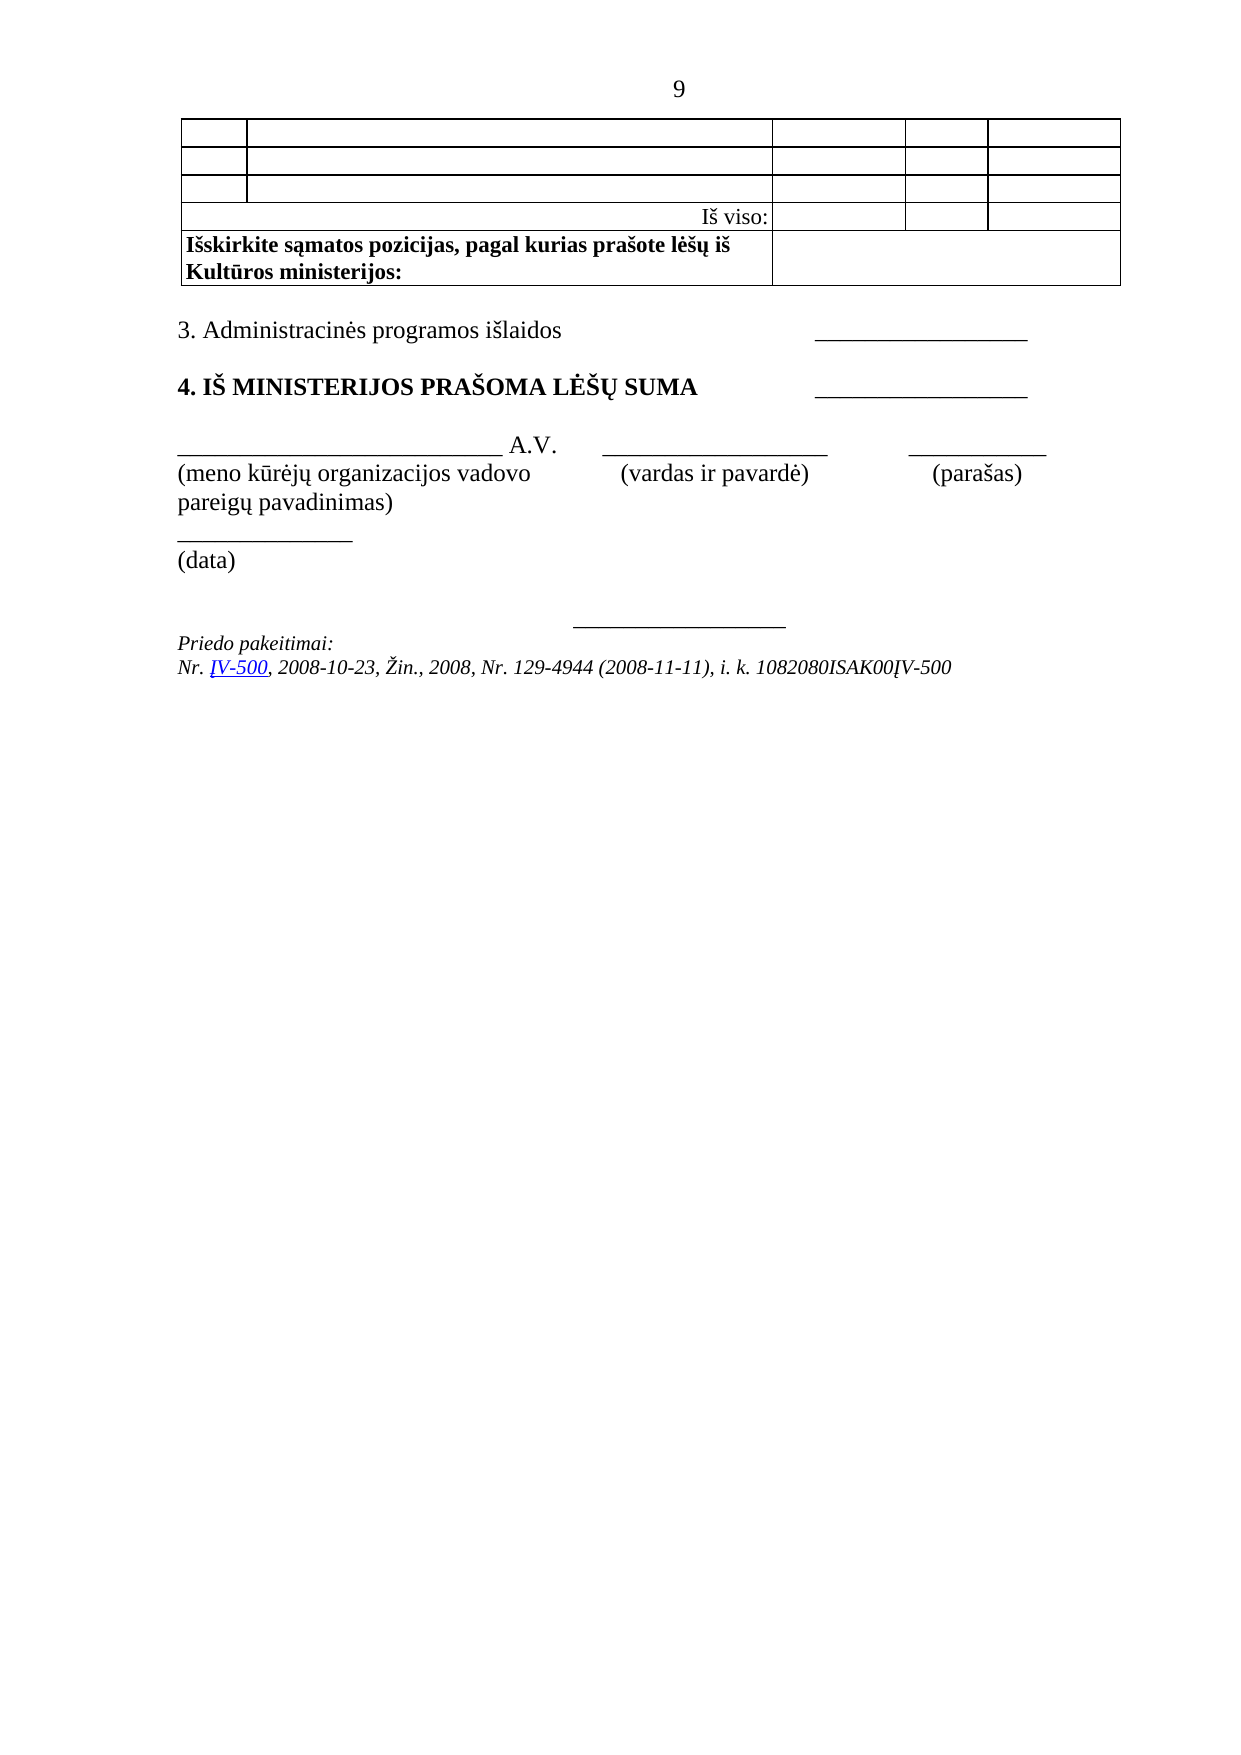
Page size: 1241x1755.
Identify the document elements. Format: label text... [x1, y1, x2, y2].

text 3. Administracinės programos išlaidos _________________ [177, 315, 1181, 343]
text pareigų pavadinimas) [177, 487, 1181, 516]
table_cell [182, 148, 246, 174]
table_cell Iš viso: [182, 203, 772, 230]
text __________________________ A.V. __________________ ___________ [177, 430, 1181, 458]
table_cell [906, 148, 987, 174]
table_cell [182, 120, 246, 146]
table_cell [989, 176, 1120, 202]
table_cell [906, 120, 987, 146]
table_cell [773, 231, 1120, 284]
table_cell [989, 203, 1120, 230]
text (data) [177, 545, 1181, 573]
table_cell [773, 176, 905, 202]
table_cell Išskirkite sąmatos pozicijas, pagal kurias prašote lėšų iš Kultūros ministerijos: [182, 231, 772, 284]
text 4. IŠ MINISTERIJOS PRAŠOMA LĖŠŲ SUMA _________________ [177, 372, 1181, 401]
text ______________ [177, 516, 1181, 545]
table_cell [248, 148, 772, 174]
table_cell [773, 203, 905, 230]
table_cell [248, 120, 772, 146]
text (meno kūrėjų organizacijos vadovo (vardas ir pavardė) (parašas) [177, 458, 1181, 487]
table_cell [773, 120, 905, 146]
table_cell [989, 120, 1120, 146]
table_cell [773, 148, 905, 174]
text Nr. ĮV-500, 2008-10-23, Žin., 2008, Nr. 129-4944 (2008-11-11), i. k. 1082080ISAK00ĮV-500 [177, 655, 1181, 679]
table_cell [248, 176, 772, 202]
text Priedo pakeitimai: [177, 631, 1181, 655]
table_cell [182, 176, 246, 202]
text _________________ [177, 602, 1181, 631]
table_cell [906, 203, 987, 230]
table_cell [906, 176, 987, 202]
table_cell [989, 148, 1120, 174]
